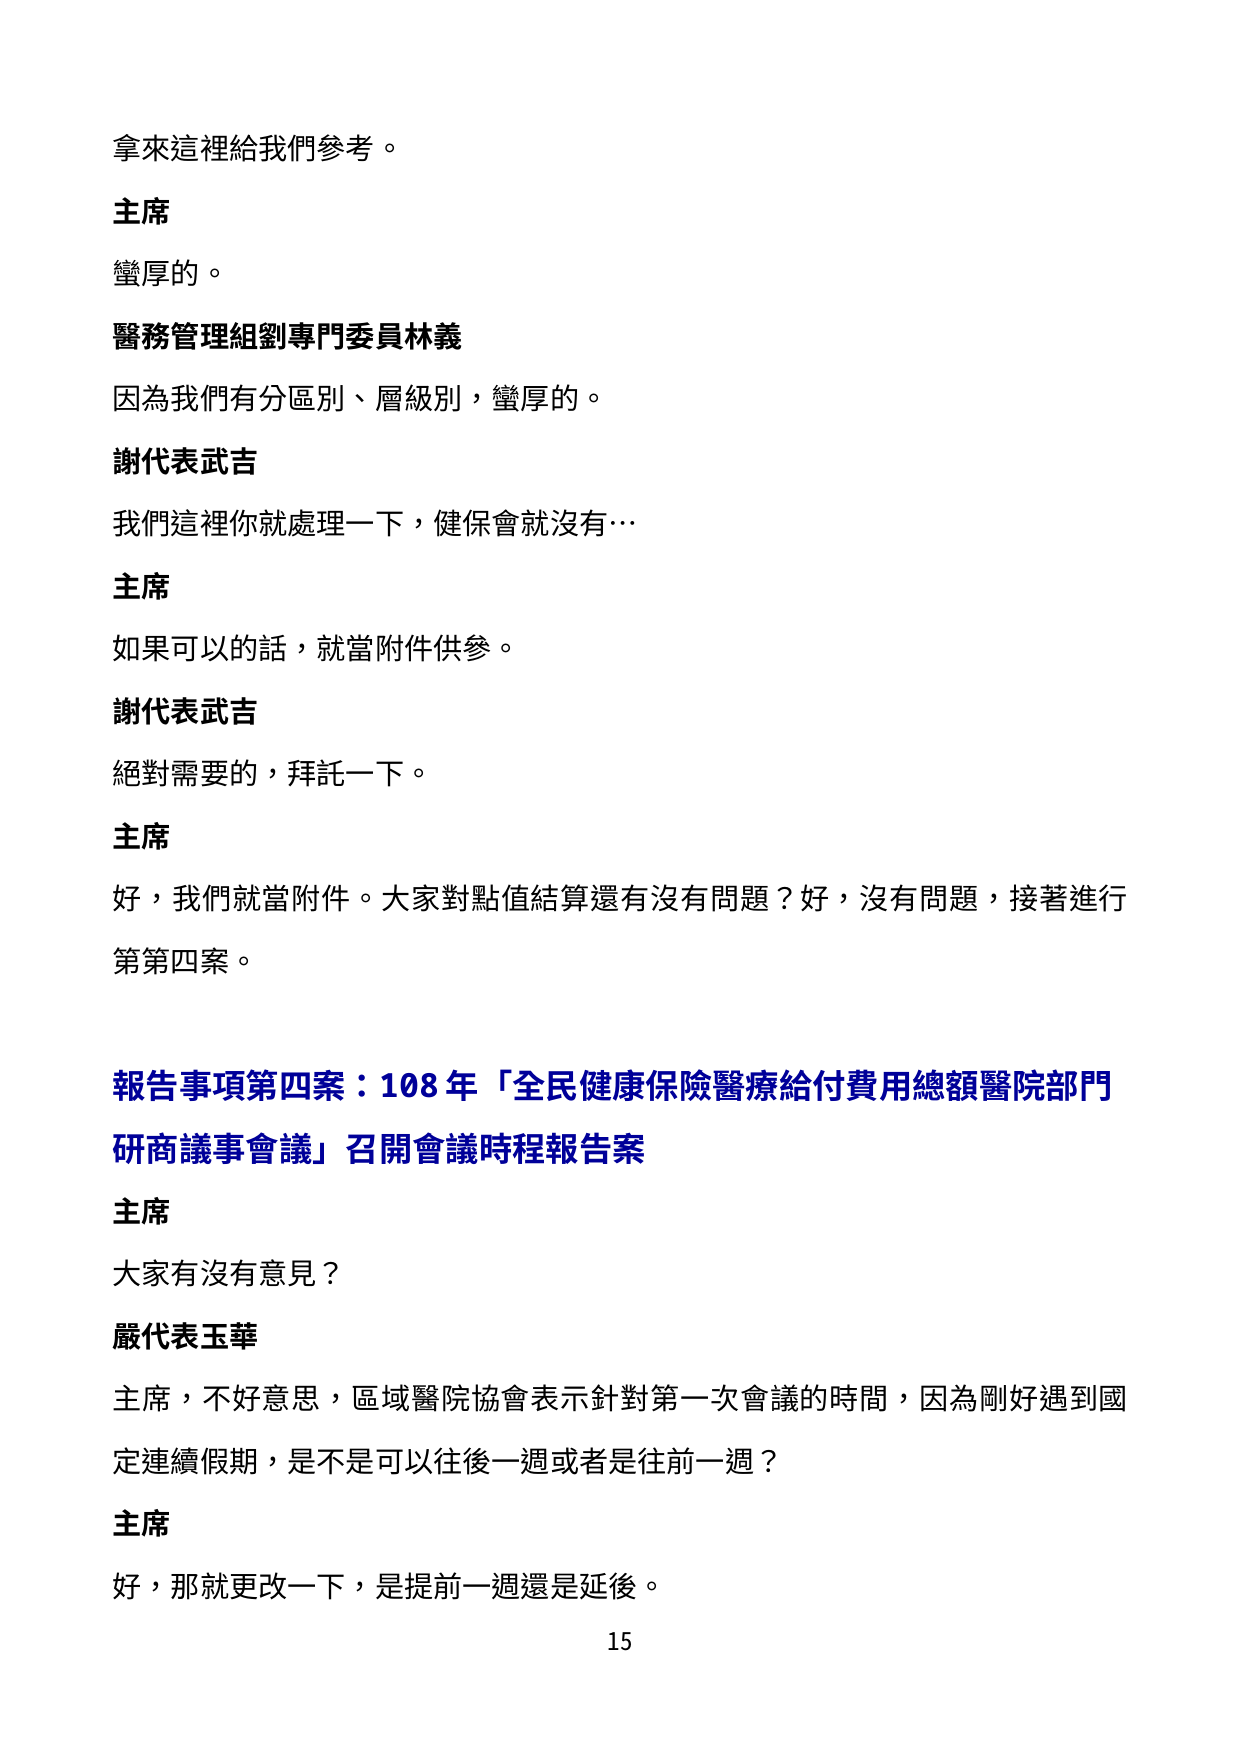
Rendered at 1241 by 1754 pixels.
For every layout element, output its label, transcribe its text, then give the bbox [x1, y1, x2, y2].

text 謝代表武吉 [112, 668, 1128, 730]
text 醫務管理組劉專門委員林義 [112, 293, 1128, 355]
text 拿來這裡給我們參考。 [112, 105, 1128, 168]
text 好，我們就當附件。大家對點值結算還有沒有問題？好，沒有問題，接著進行第第四案。 [112, 855, 1128, 980]
text 好，那就更改一下，是提前一週還是延後。 [112, 1543, 1128, 1605]
text 主席 [112, 1480, 1128, 1543]
text 如果可以的話，就當附件供參。 [112, 605, 1128, 668]
text 絕對需要的，拜託一下。 [112, 730, 1128, 793]
text 謝代表武吉 [112, 418, 1128, 480]
text 我們這裡你就處理一下，健保會就沒有… [112, 480, 1128, 543]
text 主席 [112, 168, 1128, 230]
text 主席 [112, 793, 1128, 855]
text 大家有沒有意見？ [112, 1230, 1128, 1293]
text 因為我們有分區別、層級別，蠻厚的。 [112, 355, 1128, 418]
text 主席 [112, 543, 1128, 605]
text 主席，不好意思，區域醫院協會表示針對第一次會議的時間，因為剛好遇到國定連續假期，是不是可以往後一週或者是往前一週？ [112, 1355, 1128, 1480]
text 主席 [112, 1168, 1128, 1230]
text 蠻厚的。 [112, 230, 1128, 293]
text 嚴代表玉華 [112, 1293, 1128, 1355]
text 報告事項第四案：108年「全民健康保險醫療給付費用總額醫院部門研商議事會議」召開會議時程報告案 [112, 1043, 1128, 1168]
